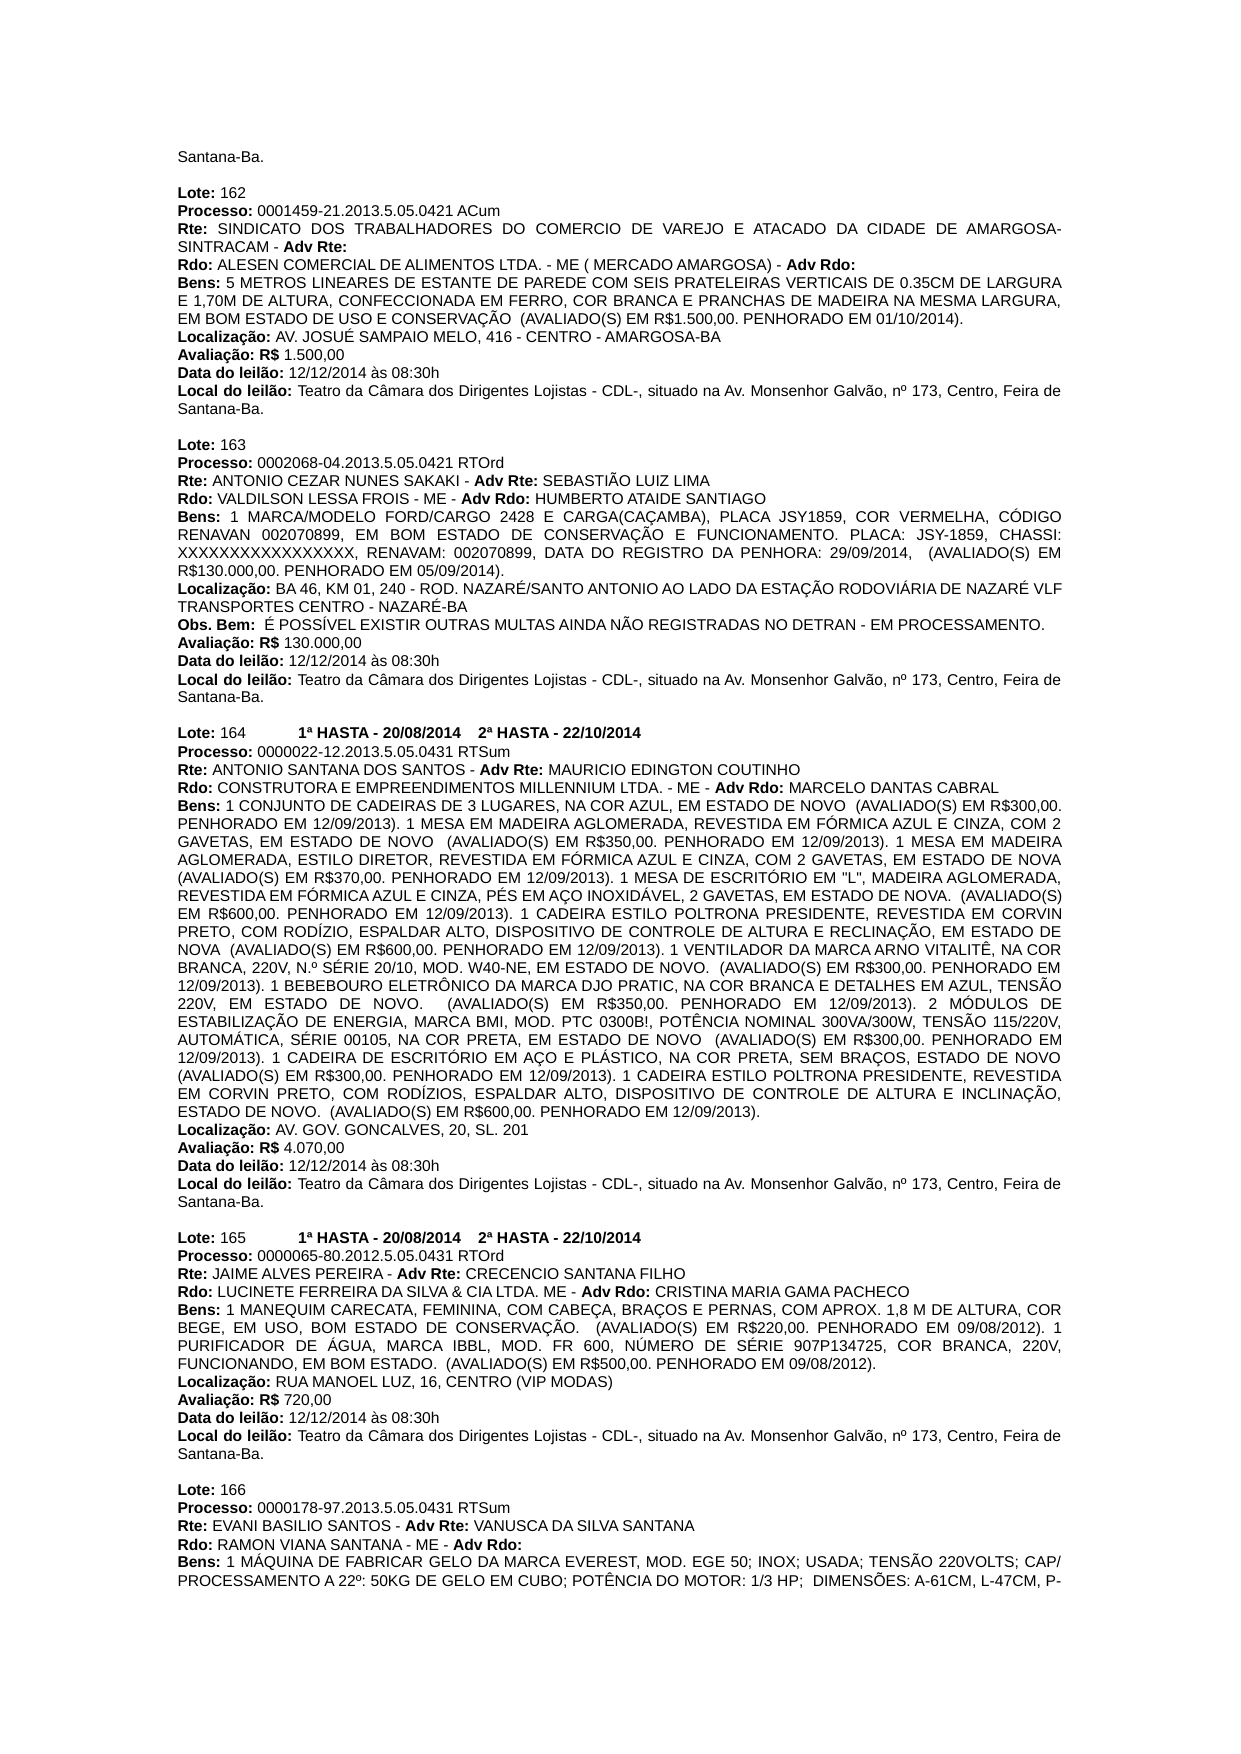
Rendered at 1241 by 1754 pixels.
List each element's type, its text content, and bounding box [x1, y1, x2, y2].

text Processo: 0002068-04.2013.5.05.0421 RTOrd [177, 454, 1063, 472]
text Avaliação: R$ 4.070,00 [177, 1139, 1063, 1157]
text Rdo: VALDILSON LESSA FROIS - ME - Adv Rdo: HUMBERTO ATAIDE SANTIAGO [177, 490, 1063, 508]
text Avaliação: R$ 130.000,00 [177, 634, 1063, 652]
text Bens: 1 MÁQUINA DE FABRICAR GELO DA MARCA EVEREST, MOD. EGE 50; INOX; USADA; TENSÃO 220VOLTS; CAP/ PROCESSAMENTO A 22º: 50KG DE GELO EM CUBO; POTÊNCIA DO MOTOR: 1/3 HP; DIMENSÕES: A-61CM, L-47CM, P- [177, 1553, 1063, 1589]
text Localização: BA 46, KM 01, 240 - ROD. NAZARÉ/SANTO ANTONIO AO LADO DA ESTAÇÃO RODOVIÁRIA DE NAZARÉ VLF TRANSPORTES CENTRO - NAZARÉ-BA [177, 580, 1063, 616]
text Obs. Bem: É POSSÍVEL EXISTIR OUTRAS MULTAS AINDA NÃO REGISTRADAS NO DETRAN - EM PROCESSAMENTO. [177, 616, 1063, 634]
text Lote: 162 [177, 184, 1063, 202]
text Lote: 164 1ª HASTA - 20/08/2014 2ª HASTA - 22/10/2014 [177, 724, 1063, 742]
text Localização: AV. JOSUÉ SAMPAIO MELO, 416 - CENTRO - AMARGOSA-BA [177, 328, 1063, 346]
text Lote: 165 1ª HASTA - 20/08/2014 2ª HASTA - 22/10/2014 [177, 1229, 1063, 1247]
text Data do leilão: 12/12/2014 às 08:30h [177, 652, 1063, 670]
text Rdo: RAMON VIANA SANTANA - ME - Adv Rdo: [177, 1535, 1063, 1553]
text Local do leilão: Teatro da Câmara dos Dirigentes Lojistas - CDL-, situado na Av. Monsenhor Galvão, nº 173, Centro, Feira de Santana-Ba. [177, 670, 1063, 706]
text Rte: ANTONIO CEZAR NUNES SAKAKI - Adv Rte: SEBASTIÃO LUIZ LIMA [177, 472, 1063, 490]
text Santana-Ba. [177, 148, 1063, 166]
text Data do leilão: 12/12/2014 às 08:30h [177, 1157, 1063, 1175]
text Rte: ANTONIO SANTANA DOS SANTOS - Adv Rte: MAURICIO EDINGTON COUTINHO [177, 760, 1063, 778]
text Rte: EVANI BASILIO SANTOS - Adv Rte: VANUSCA DA SILVA SANTANA [177, 1517, 1063, 1535]
text Localização: RUA MANOEL LUZ, 16, CENTRO (VIP MODAS) [177, 1373, 1063, 1391]
text Processo: 0000022-12.2013.5.05.0431 RTSum [177, 742, 1063, 760]
text Local do leilão: Teatro da Câmara dos Dirigentes Lojistas - CDL-, situado na Av. Monsenhor Galvão, nº 173, Centro, Feira de Santana-Ba. [177, 1175, 1063, 1211]
text Rdo: CONSTRUTORA E EMPREENDIMENTOS MILLENNIUM LTDA. - ME - Adv Rdo: MARCELO DANTAS CABRAL [177, 778, 1063, 796]
text Local do leilão: Teatro da Câmara dos Dirigentes Lojistas - CDL-, situado na Av. Monsenhor Galvão, nº 173, Centro, Feira de Santana-Ba. [177, 1427, 1063, 1463]
text Rte: SINDICATO DOS TRABALHADORES DO COMERCIO DE VAREJO E ATACADO DA CIDADE DE AMARGOSA- SINTRACAM - Adv Rte: [177, 220, 1063, 256]
text Data do leilão: 12/12/2014 às 08:30h [177, 1409, 1063, 1427]
text Bens: 1 MARCA/MODELO FORD/CARGO 2428 E CARGA(CAÇAMBA), PLACA JSY1859, COR VERMELHA, CÓDIGO RENAVAN 002070899, EM BOM ESTADO DE CONSERVAÇÃO E FUNCIONAMENTO. PLACA: JSY-1859, CHASSI: XXXXXXXXXXXXXXXXX, RENAVAM: 002070899, DATA DO REGISTRO DA PENHORA: 29/09/2014, (AVALIADO(S) EM R$130.000,00. PENHORADO EM 05/09/2014). [177, 508, 1063, 580]
text Bens: 1 MANEQUIM CARECATA, FEMININA, COM CABEÇA, BRAÇOS E PERNAS, COM APROX. 1,8 M DE ALTURA, COR BEGE, EM USO, BOM ESTADO DE CONSERVAÇÃO. (AVALIADO(S) EM R$220,00. PENHORADO EM 09/08/2012). 1 PURIFICADOR DE ÁGUA, MARCA IBBL, MOD. FR 600, NÚMERO DE SÉRIE 907P134725, COR BRANCA, 220V, FUNCIONANDO, EM BOM ESTADO. (AVALIADO(S) EM R$500,00. PENHORADO EM 09/08/2012). [177, 1301, 1063, 1373]
text Localização: AV. GOV. GONCALVES, 20, SL. 201 [177, 1121, 1063, 1139]
text Lote: 166 [177, 1481, 1063, 1499]
text Avaliação: R$ 720,00 [177, 1391, 1063, 1409]
text Bens: 5 METROS LINEARES DE ESTANTE DE PAREDE COM SEIS PRATELEIRAS VERTICAIS DE 0.35CM DE LARGURA E 1,70M DE ALTURA, CONFECCIONADA EM FERRO, COR BRANCA E PRANCHAS DE MADEIRA NA MESMA LARGURA, EM BOM ESTADO DE USO E CONSERVAÇÃO (AVALIADO(S) EM R$1.500,00. PENHORADO EM 01/10/2014). [177, 274, 1063, 328]
text Data do leilão: 12/12/2014 às 08:30h [177, 364, 1063, 382]
text Bens: 1 CONJUNTO DE CADEIRAS DE 3 LUGARES, NA COR AZUL, EM ESTADO DE NOVO (AVALIADO(S) EM R$300,00. PENHORADO EM 12/09/2013). 1 MESA EM MADEIRA AGLOMERADA, REVESTIDA EM FÓRMICA AZUL E CINZA, COM 2 GAVETAS, EM ESTADO DE NOVO (AVALIADO(S) EM R$350,00. PENHORADO EM 12/09/2013). 1 MESA EM MADEIRA AGLOMERADA, ESTILO DIRETOR, REVESTIDA EM FÓRMICA AZUL E CINZA, COM 2 GAVETAS, EM ESTADO DE NOVA (AVALIADO(S) EM R$370,00. PENHORADO EM 12/09/2013). 1 MESA DE ESCRITÓRIO EM "L", MADEIRA AGLOMERADA, REVESTIDA EM FÓRMICA AZUL E CINZA, PÉS EM AÇO INOXIDÁVEL, 2 GAVETAS, EM ESTADO DE NOVA. (AVALIADO(S) EM R$600,00. PENHORADO EM 12/09/2013). 1 CADEIRA ESTILO POLTRONA PRESIDENTE, REVESTIDA EM CORVIN PRETO, COM RODÍZIO, ESPALDAR ALTO, DISPOSITIVO DE CONTROLE DE ALTURA E RECLINAÇÃO, EM ESTADO DE NOVA (AVALIADO(S) EM R$600,00. PENHORADO EM 12/09/2013). 1 VENTILADOR DA MARCA ARNO VITALITÊ, NA COR BRANCA, 220V, N.º SÉRIE 20/10, MOD. W40-NE, EM ESTADO DE NOVO. (AVALIADO(S) EM R$300,00. PENHORADO EM 12/09/2013). 1 BEBEBOURO ELETRÔNICO DA MARCA DJO PRATIC, NA COR BRANCA E DETALHES EM AZUL, TENSÃO 220V, EM ESTADO DE NOVO. (AVALIADO(S) EM R$350,00. PENHORADO EM 12/09/2013). 2 MÓDULOS DE ESTABILIZAÇÃO DE ENERGIA, MARCA BMI, MOD. PTC 0300B!, POTÊNCIA NOMINAL 300VA/300W, TENSÃO 115/220V, AUTOMÁTICA, SÉRIE 00105, NA COR PRETA, EM ESTADO DE NOVO (AVALIADO(S) EM R$300,00. PENHORADO EM 12/09/2013). 1 CADEIRA DE ESCRITÓRIO EM AÇO E PLÁSTICO, NA COR PRETA, SEM BRAÇOS, ESTADO DE NOVO (AVALIADO(S) EM R$300,00. PENHORADO EM 12/09/2013). 1 CADEIRA ESTILO POLTRONA PRESIDENTE, REVESTIDA EM CORVIN PRETO, COM RODÍZIOS, ESPALDAR ALTO, DISPOSITIVO DE CONTROLE DE ALTURA E INCLINAÇÃO, ESTADO DE NOVO. (AVALIADO(S) EM R$600,00. PENHORADO EM 12/09/2013). [177, 796, 1063, 1121]
text Rte: JAIME ALVES PEREIRA - Adv Rte: CRECENCIO SANTANA FILHO [177, 1265, 1063, 1283]
text Rdo: LUCINETE FERREIRA DA SILVA & CIA LTDA. ME - Adv Rdo: CRISTINA MARIA GAMA PACHECO [177, 1283, 1063, 1301]
text Lote: 163 [177, 436, 1063, 454]
text Rdo: ALESEN COMERCIAL DE ALIMENTOS LTDA. - ME ( MERCADO AMARGOSA) - Adv Rdo: [177, 256, 1063, 274]
text Avaliação: R$ 1.500,00 [177, 346, 1063, 364]
text Processo: 0001459-21.2013.5.05.0421 ACum [177, 202, 1063, 220]
text Processo: 0000065-80.2012.5.05.0431 RTOrd [177, 1247, 1063, 1265]
text Processo: 0000178-97.2013.5.05.0431 RTSum [177, 1499, 1063, 1517]
text Local do leilão: Teatro da Câmara dos Dirigentes Lojistas - CDL-, situado na Av. Monsenhor Galvão, nº 173, Centro, Feira de Santana-Ba. [177, 382, 1063, 418]
